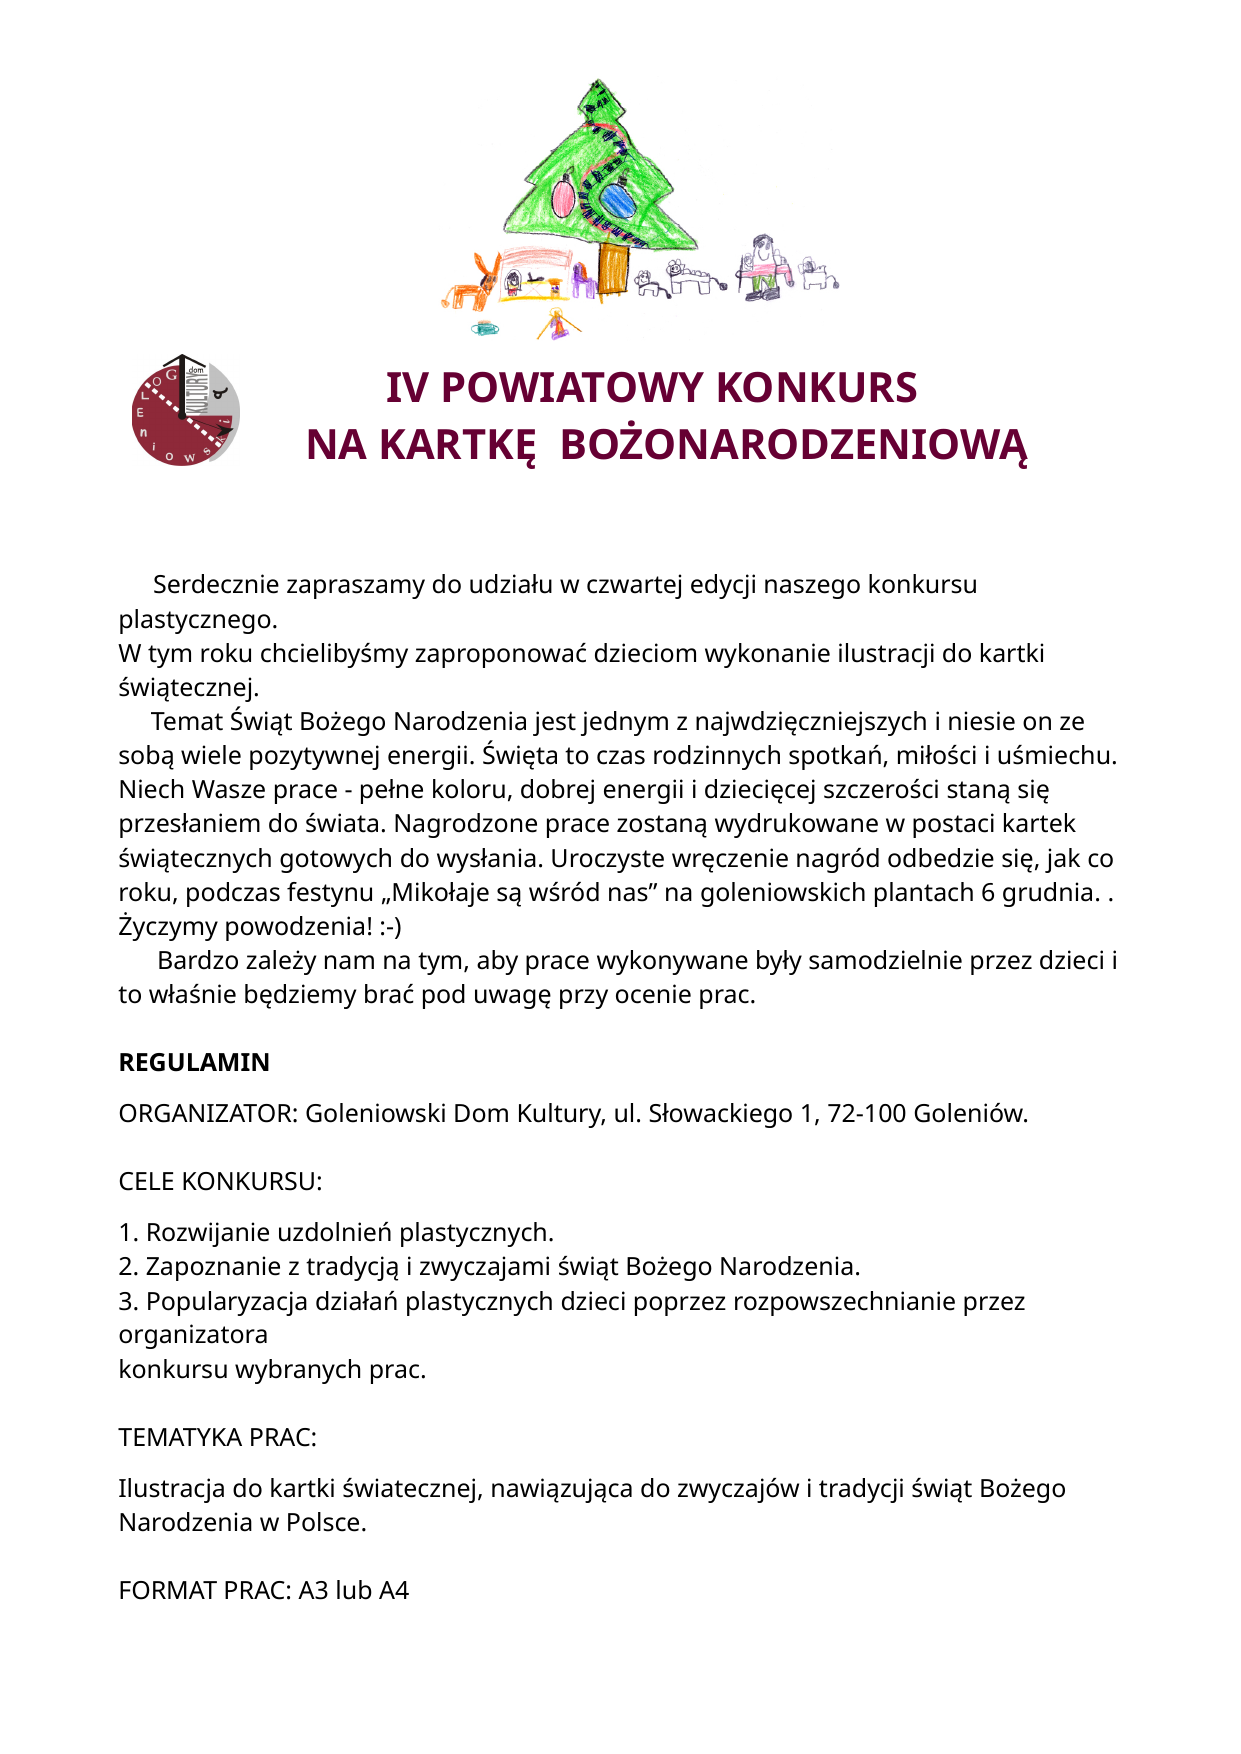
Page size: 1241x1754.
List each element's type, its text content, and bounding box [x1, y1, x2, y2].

picture [132, 354, 240, 466]
text 1. Rozwijanie uzdolnień plastycznych. [118, 1215, 1122, 1249]
text konkursu wybranych prac. [118, 1351, 1122, 1385]
text REGULAMIN [118, 1044, 1122, 1079]
text CELE KONKURSU: [118, 1164, 1122, 1198]
text IV POWIATOWY KONKURS [240, 358, 1122, 414]
text 2. Zapoznanie z tradycją i zwyczajami świąt Bożego Narodzenia. [118, 1249, 1122, 1283]
text FORMAT PRAC: A3 lub A4 [118, 1573, 1122, 1607]
text Ilustracja do kartki światecznej, nawiązująca do zwyczajów i tradycji świąt Bożego Narodzenia w Polsce. [118, 1471, 1122, 1539]
text Serdecznie zapraszamy do udziału w czwartej edycji naszego konkursu plastycznego. [118, 565, 1122, 636]
text [118, 358, 132, 414]
text 3. Popularyzacja działań plastycznych dzieci poprzez rozpowszechnianie przez organizatora [118, 1283, 1122, 1351]
text ORGANIZATOR: Goleniowski Dom Kultury, ul. Słowackiego 1, 72-100 Goleniów. [118, 1096, 1122, 1130]
text Temat Świąt Bożego Narodzenia jest jednym z najwdzięczniejszych i niesie on ze sobą wiele pozytywnej energii. Święta to czas rodzinnych spotkań, miłości i uśmiechu. Niech Wasze prace - pełne koloru, dobrej energii i dziecięcej szczerości staną się przesłaniem do świata. Nagrodzone prace zostaną wydrukowane w postaci kartek świątecznych gotowych do wysłania. Uroczyste wręczenie nagród odbedzie się, jak co roku, podczas festynu „Mikołaje są wśród nas” na goleniowskich plantach 6 grudnia. . Życzymy powodzenia! :-) [118, 704, 1122, 942]
text TEMATYKA PRAC: [118, 1419, 1122, 1453]
text Bardzo zależy nam na tym, aby prace wykonywane były samodzielnie przez dzieci i to właśnie będziemy brać pod uwagę przy ocenie prac. [118, 942, 1122, 1011]
text W tym roku chcielibyśmy zaproponować dzieciom wykonanie ilustracji do kartki świątecznej. [118, 636, 1122, 704]
text NA KARTKĘ BOŻONARODZENIOWĄ [118, 414, 1122, 471]
picture [438, 76, 840, 341]
